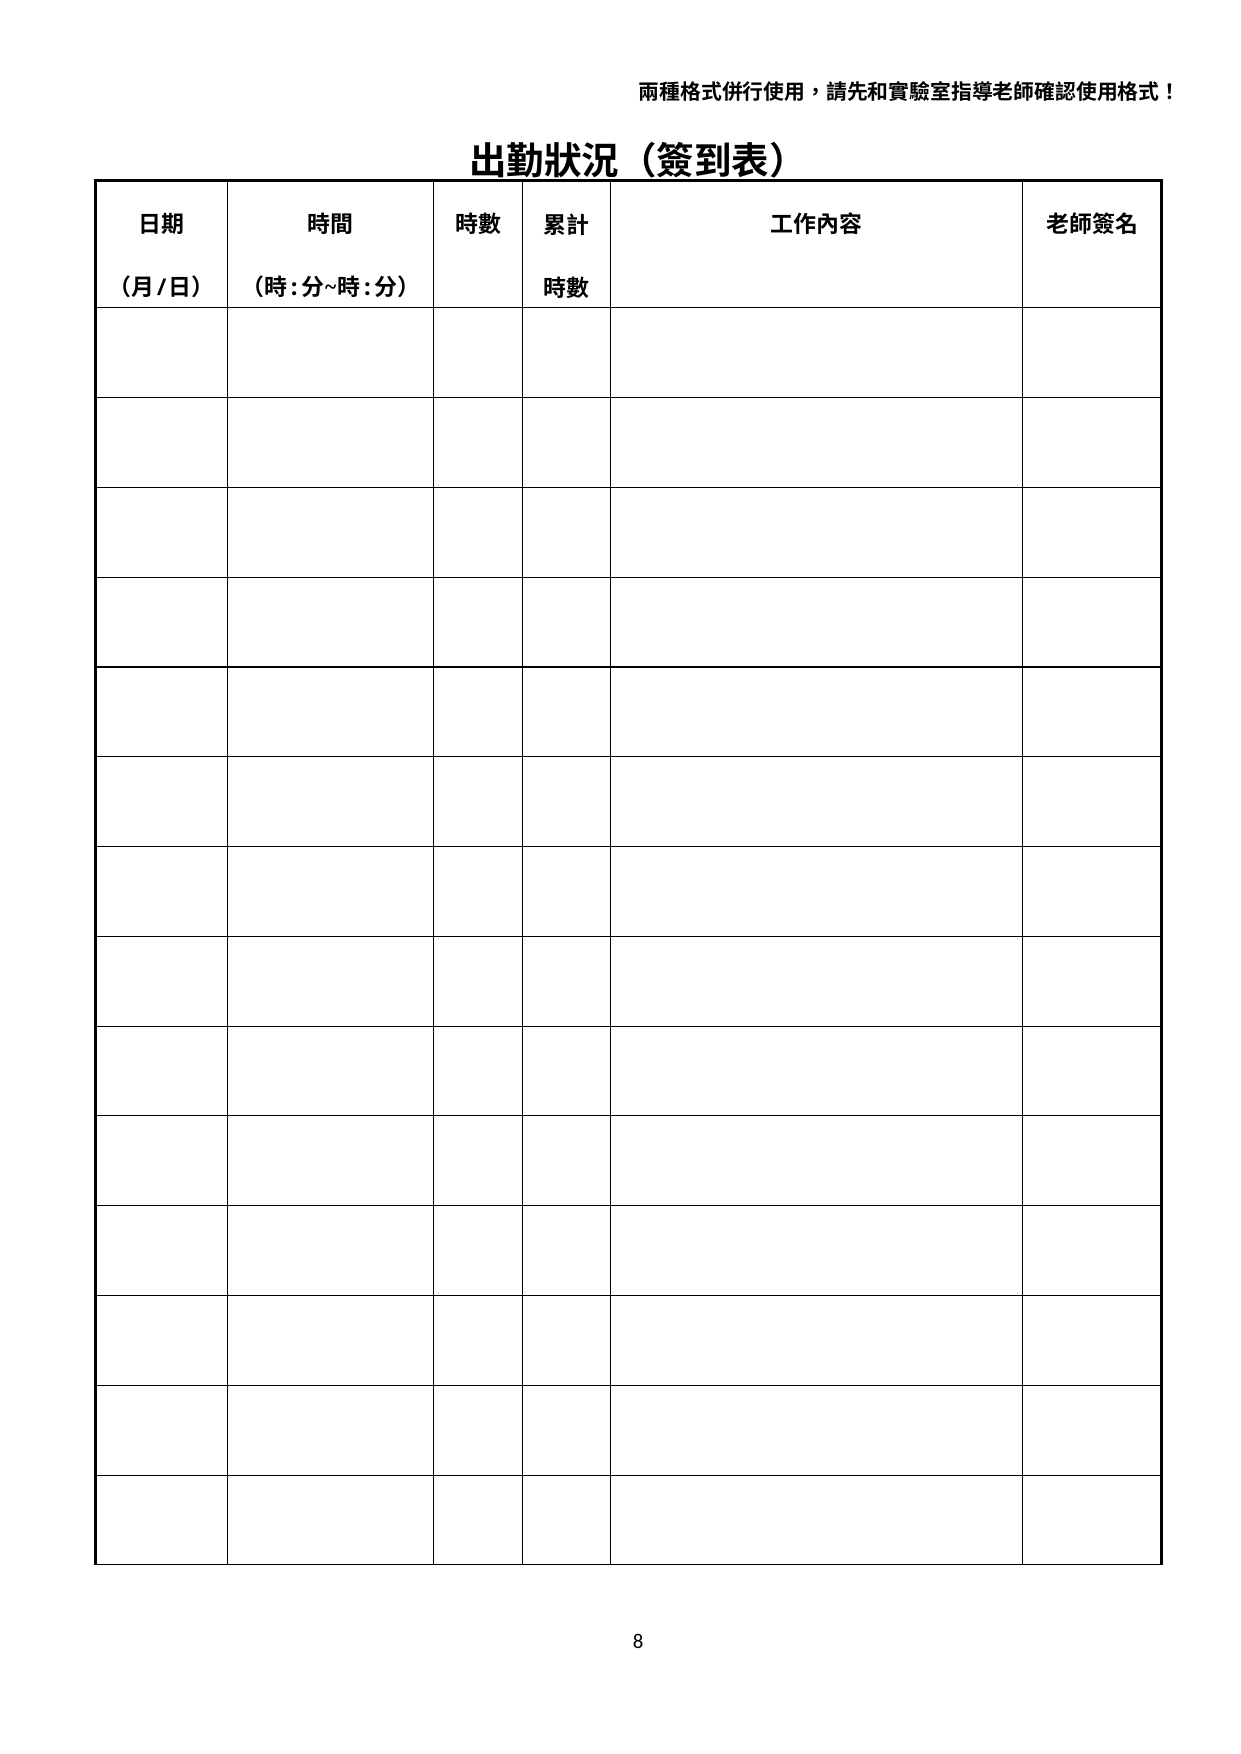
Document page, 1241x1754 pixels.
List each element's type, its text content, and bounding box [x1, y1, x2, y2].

table_cell [611, 1206, 1022, 1295]
table_cell [523, 398, 610, 487]
table_cell [434, 847, 522, 936]
table_cell [1023, 308, 1160, 397]
table_cell [97, 488, 227, 577]
table_cell [523, 1206, 610, 1295]
table_cell [434, 1027, 522, 1115]
table_cell [97, 757, 227, 846]
table_cell [97, 398, 227, 487]
table_cell [228, 847, 433, 936]
table_cell [228, 1296, 433, 1385]
table_cell [611, 668, 1022, 756]
table_cell [228, 578, 433, 666]
table_header 累計 時數 [523, 182, 610, 307]
table_cell [1023, 1296, 1160, 1385]
table_cell [523, 757, 610, 846]
table_cell [228, 668, 433, 756]
table_cell [97, 578, 227, 666]
table_cell [434, 1206, 522, 1295]
table_cell [97, 937, 227, 1026]
table_cell [434, 1116, 522, 1205]
table_cell [434, 398, 522, 487]
table_cell [434, 1386, 522, 1474]
table_cell [523, 488, 610, 577]
table_header 老師簽名 [1023, 182, 1160, 307]
table_cell [434, 578, 522, 666]
table_cell [228, 937, 433, 1026]
table_cell [97, 1476, 227, 1564]
table_cell [434, 937, 522, 1026]
table_cell [611, 847, 1022, 936]
table_cell [611, 1116, 1022, 1205]
table_cell [228, 488, 433, 577]
table_cell [611, 757, 1022, 846]
table_cell [228, 1027, 433, 1115]
table_header 日期 （月/日） [97, 182, 227, 307]
table_cell [228, 1116, 433, 1205]
table_cell [228, 1386, 433, 1474]
table_header 時數 [434, 182, 522, 307]
table_cell [523, 1027, 610, 1115]
table_cell [434, 308, 522, 397]
table_cell [1023, 1206, 1160, 1295]
table_cell [523, 1296, 610, 1385]
table_header 工作內容 [611, 182, 1022, 307]
table_cell [611, 308, 1022, 397]
table_cell [523, 668, 610, 756]
table_cell [611, 578, 1022, 666]
table_cell [1023, 668, 1160, 756]
table_cell [97, 1296, 227, 1385]
table_cell [434, 1296, 522, 1385]
table_cell [523, 847, 610, 936]
text 出勤狀況（簽到表） [96, 117, 1180, 179]
table_cell [1023, 398, 1160, 487]
table_cell [97, 1027, 227, 1115]
table_cell [228, 1476, 433, 1564]
table_cell [228, 1206, 433, 1295]
table_cell [523, 937, 610, 1026]
table_cell [1023, 847, 1160, 936]
table_cell [611, 1027, 1022, 1115]
table_cell [523, 1116, 610, 1205]
table_cell [523, 308, 610, 397]
table_cell [228, 398, 433, 487]
table_cell [1023, 937, 1160, 1026]
table_cell [611, 1296, 1022, 1385]
table_cell [434, 757, 522, 846]
table_cell [97, 1116, 227, 1205]
table_cell [1023, 578, 1160, 666]
table_header 時間 （時:分~時:分） [228, 182, 433, 307]
table_cell [97, 847, 227, 936]
table_cell [1023, 1476, 1160, 1564]
table_cell [228, 757, 433, 846]
table_cell [611, 1386, 1022, 1474]
table_cell [611, 398, 1022, 487]
table_cell [97, 668, 227, 756]
table_cell [1023, 488, 1160, 577]
table_cell [1023, 1027, 1160, 1115]
table_cell [523, 1386, 610, 1474]
table_cell [434, 488, 522, 577]
table_cell [1023, 1116, 1160, 1205]
table_cell [523, 1476, 610, 1564]
table_cell [523, 578, 610, 666]
table_cell [434, 668, 522, 756]
table_cell [611, 937, 1022, 1026]
table_cell [434, 1476, 522, 1564]
table_cell [1023, 1386, 1160, 1474]
table_cell [611, 488, 1022, 577]
table_cell [97, 1386, 227, 1474]
table_cell [97, 1206, 227, 1295]
table_cell [1023, 757, 1160, 846]
table_cell [97, 308, 227, 397]
table_cell [611, 1476, 1022, 1564]
table_cell [228, 308, 433, 397]
